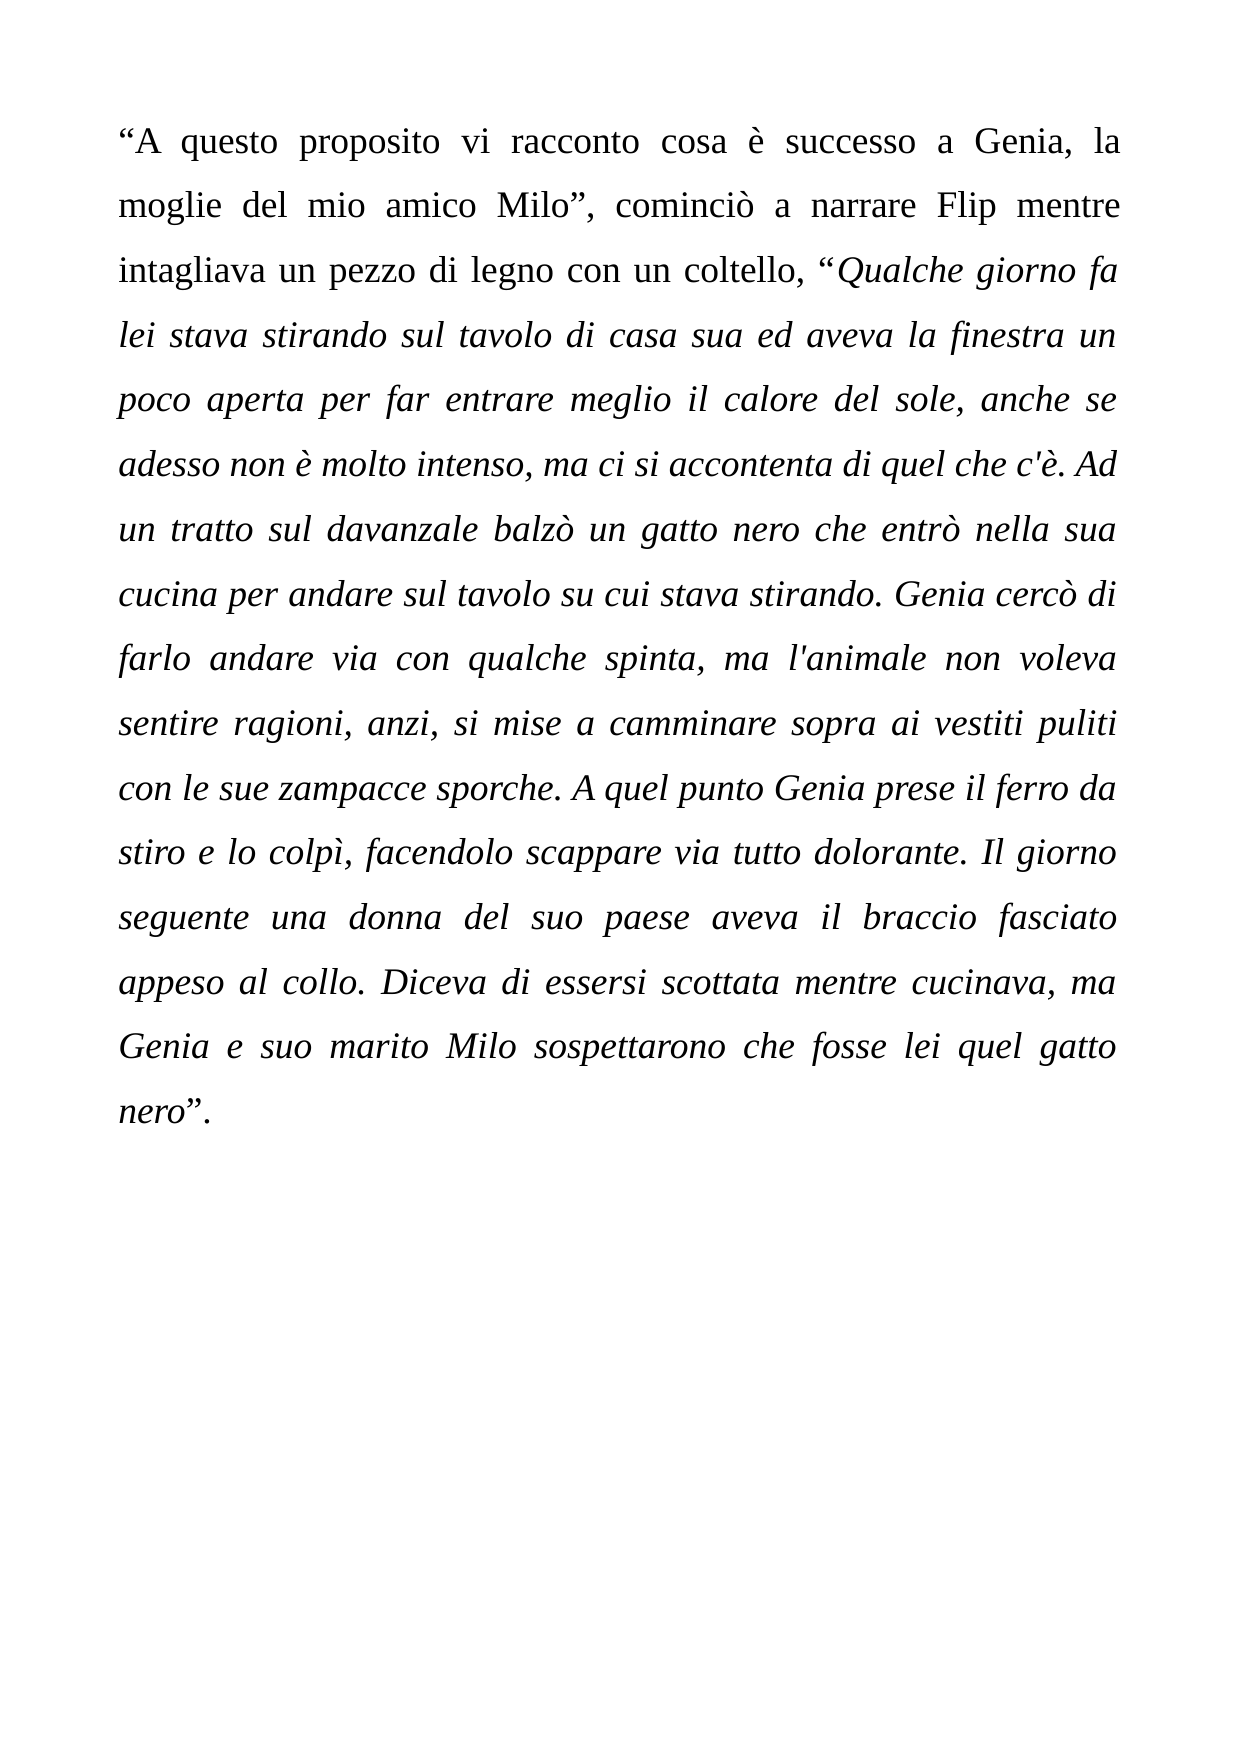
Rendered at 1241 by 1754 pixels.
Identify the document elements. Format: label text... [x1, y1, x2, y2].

text “A questo proposito vi racconto cosa è successo a Genia, la moglie del mio amico Milo”, cominciò a narrare Flip mentre intagliava un pezzo di legno con un coltello, “Qualche giorno fa lei stava stirando sul tavolo di casa sua ed aveva la finestra un poco aperta per far entrare meglio il calore del sole, anche se adesso non è molto intenso, ma ci si accontenta di quel che c'è. Ad un tratto sul davanzale balzò un gatto nero che entrò nella sua cucina per andare sul tavolo su cui stava stirando. Genia cercò di farlo andare via con qualche spinta, ma l'animale non voleva sentire ragioni, anzi, si mise a camminare sopra ai vestiti puliti con le sue zampacce sporche. A quel punto Genia prese il ferro da stiro e lo colpì, facendolo scappare via tutto dolorante. Il giorno seguente una donna del suo paese aveva il braccio fasciato appeso al collo. Diceva di essersi scottata mentre cucinava, ma Genia e suo marito Milo sospettarono che fosse lei quel gatto nero”. [118, 118, 1122, 1132]
